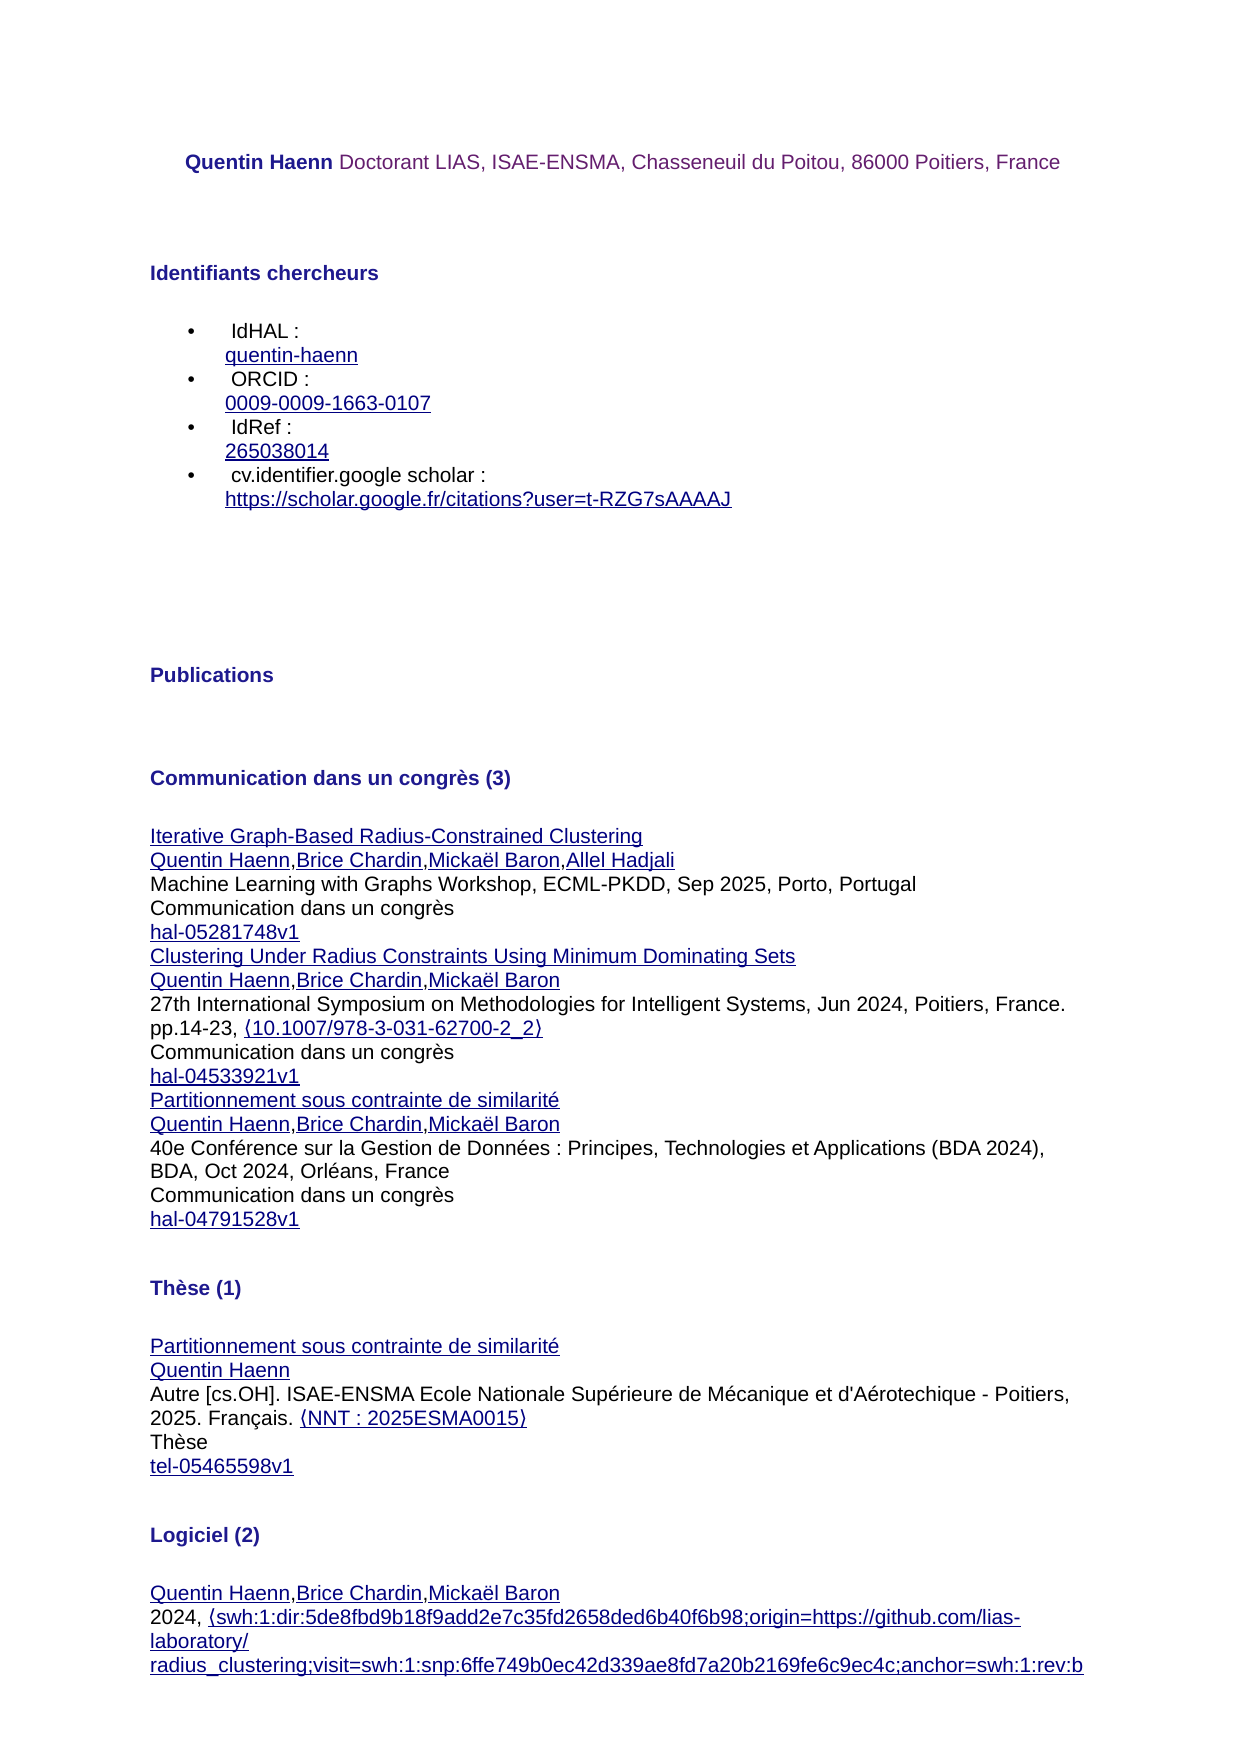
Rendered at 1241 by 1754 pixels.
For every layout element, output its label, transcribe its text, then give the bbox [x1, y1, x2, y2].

subtitle Logiciel (2) [150, 1523, 1090, 1547]
list https://scholar.google.fr/citations?user=t-RZG7sAAAAJ [187, 486, 1090, 510]
table_cell Partitionnement sous contrainte de similarité Quentin Haenn,Brice Chardin,Mickaël Baron 40e Conférence sur la Gestion de Données : Principes, Technologies et Applications (BDA 2024), BDA, Oct 2024, Orléans, France Communication dans un congrès hal-04791528v1 [150, 1088, 1090, 1231]
list 0009-0009-1663-0107 [187, 391, 1090, 414]
subtitle Quentin Haenn Doctorant LIAS, ISAE-ENSMA, Chasseneuil du Poitou, 86000 Poitiers, France [150, 150, 1090, 174]
list quentin-haenn [187, 343, 1090, 367]
subtitle Communication dans un congrès (3) [150, 766, 1090, 789]
table_header Iterative Graph-Based Radius-Constrained Clustering Quentin Haenn,Brice Chardin,Mickaël Baron,Allel Hadjali Machine Learning with Graphs Workshop, ECML-PKDD, Sep 2025, Porto, Portugal Communication dans un congrès hal-05281748v1 [150, 824, 1090, 944]
table_header Partitionnement sous contrainte de similarité Quentin Haenn Autre [cs.OH]. ISAE-ENSMA Ecole Nationale Supérieure de Mécanique et d'Aérotechique - Poitiers, 2025. Français. ⟨NNT : 2025ESMA0015⟩ Thèse tel-05465598v1 [150, 1334, 1090, 1478]
table_cell Clustering Under Radius Constraints Using Minimum Dominating Sets Quentin Haenn,Brice Chardin,Mickaël Baron 27th International Symposium on Methodologies for Intelligent Systems, Jun 2024, Poitiers, France. pp.14-23, ⟨10.1007/978-3-031-62700-2_2⟩ Communication dans un congrès hal-04533921v1 [150, 944, 1090, 1087]
subtitle Identifiants chercheurs [150, 260, 1090, 284]
list ORCID : [187, 367, 1090, 391]
table_header Radius Clustering Python Package Quentin Haenn,Brice Chardin,Mickaël Baron 2024, ⟨swh:1:dir:5de8fbd9b18f9add2e7c35fd2658ded6b40f6b98;origin=https://github.com/lias-laboratory/radius_clustering;visit=swh:1:snp:6ffe749b0ec42d339ae8fd7a20b2169fe6c9ec4c;anchor=swh:1:rev:bc3b081db5d8d4f93f2b189a581abdf0ad121645⟩ Logiciel hal-05039266v1 [150, 1581, 1090, 1677]
list IdHAL : [187, 319, 1090, 343]
list IdRef : [187, 414, 1090, 438]
list cv.identifier.google scholar : [187, 462, 1090, 486]
subtitle Publications [150, 662, 1090, 686]
subtitle Thèse (1) [150, 1276, 1090, 1300]
list 265038014 [187, 438, 1090, 462]
